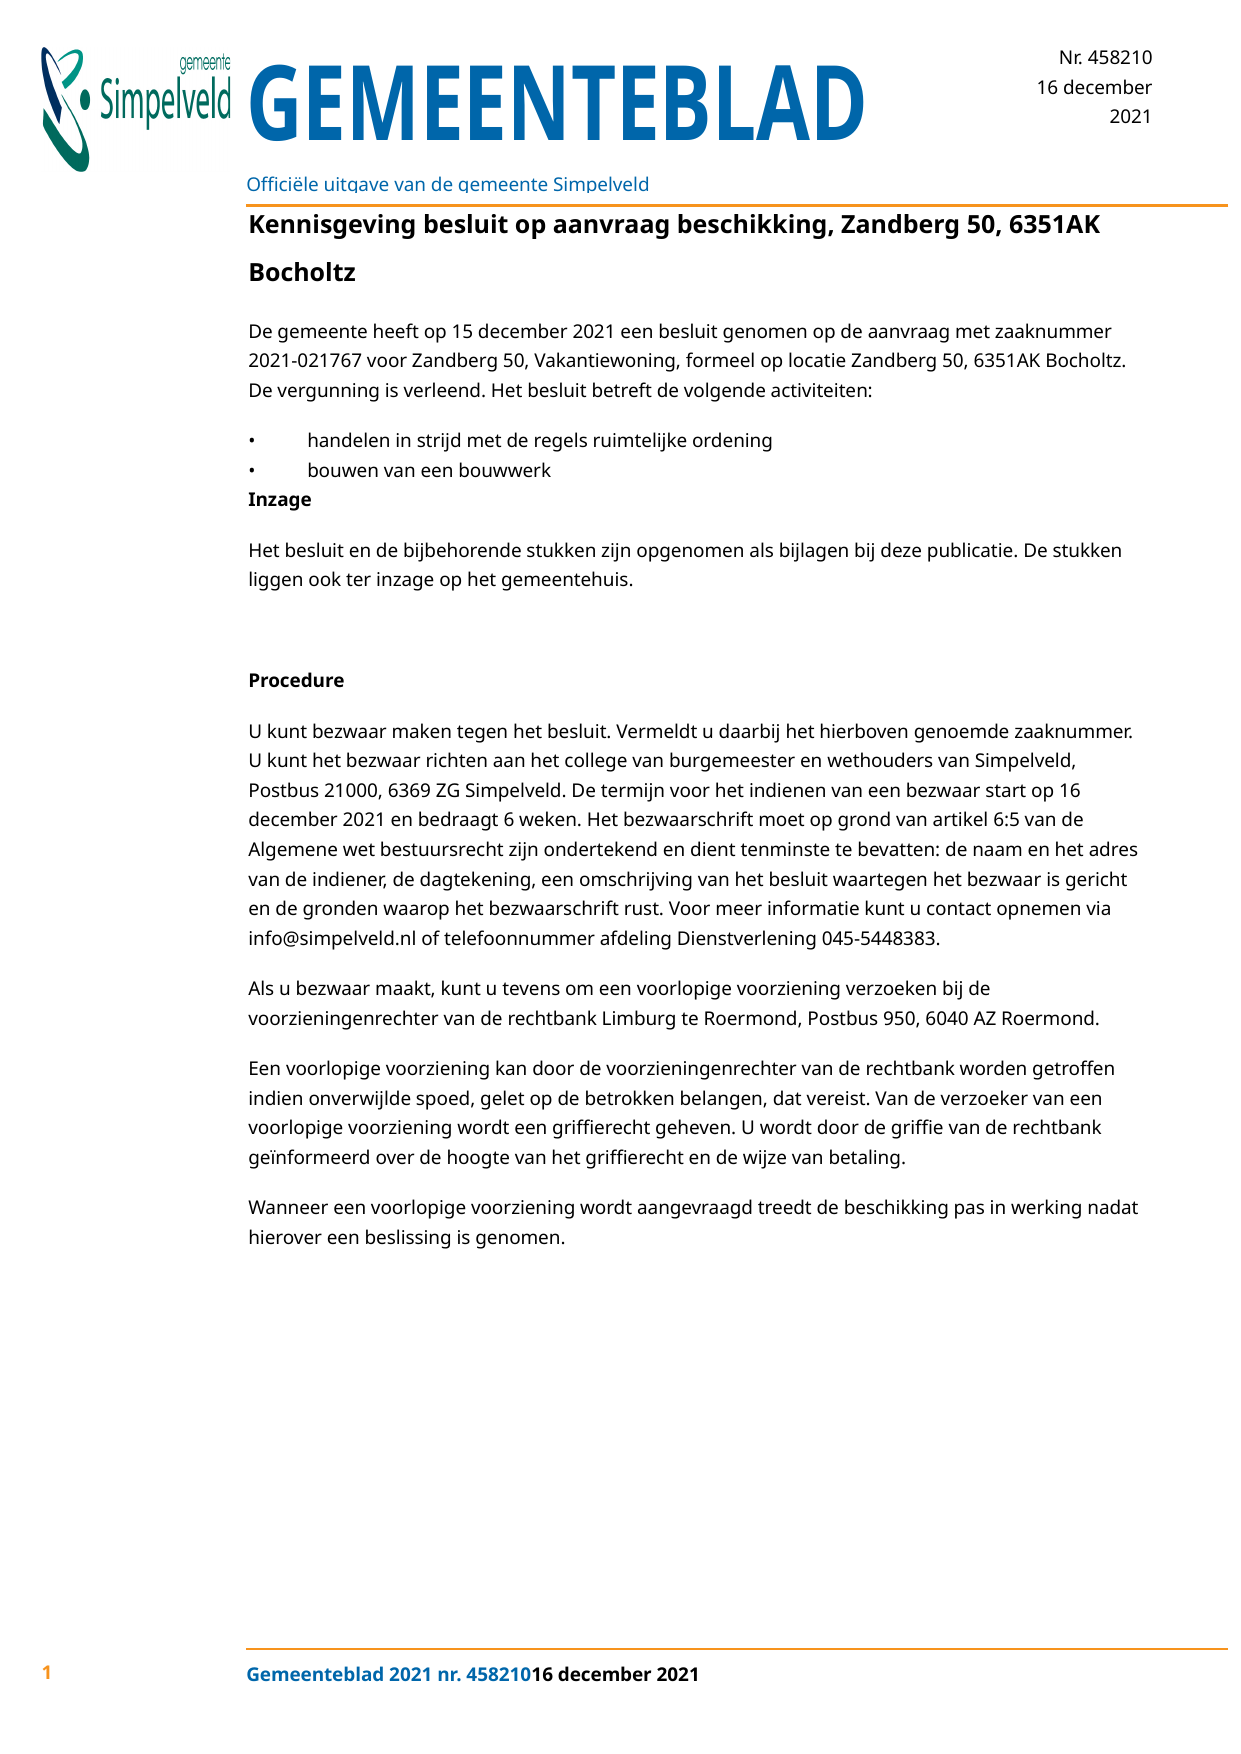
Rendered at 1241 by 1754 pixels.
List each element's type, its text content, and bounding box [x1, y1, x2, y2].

list bouwen van een bouwwerk [248, 457, 1152, 483]
text Wanneer een voorlopige voorziening wordt aangevraagd treedt de beschikking pas in werking nadat hierover een beslissing is genomen. [248, 1194, 1152, 1250]
text Procedure [248, 667, 1152, 693]
picture [41, 47, 231, 172]
text Als u bezwaar maakt, kunt u tevens om een voorlopige voorziening verzoeken bij de voorzieningenrechter van de rechtbank Limburg te Roermond, Postbus 950, 6040 AZ Roermond. [248, 975, 1152, 1031]
text Kennisgeving besluit op aanvraag beschikking, Zandberg 50, 6351AK Bocholtz [248, 207, 1152, 288]
text Inzage [248, 487, 1152, 512]
text Een voorlopige voorziening kan door de voorzieningenrechter van de rechtbank worden getroffen indien onverwijlde spoed, gelet op de betrokken belangen, dat vereist. Van de verzoeker van een voorlopige voorziening wordt een griffierecht geheven. U wordt door de griffie van de rechtbank geïnformeerd over de hoogte van het griffierecht en de wijze van betaling. [248, 1055, 1152, 1170]
text Het besluit en de bijbehorende stukken zijn opgenomen als bijlagen bij deze publicatie. De stukken liggen ook ter inzage op het gemeentehuis. [248, 537, 1152, 592]
text De gemeente heeft op 15 december 2021 een besluit genomen op de aanvraag met zaaknummer 2021-021767 voor Zandberg 50, Vakantiewoning, formeel op locatie Zandberg 50, 6351AK Bocholtz. De vergunning is verleend. Het besluit betreft de volgende activiteiten: [248, 318, 1152, 403]
list handelen in strijd met de regels ruimtelijke ordening [248, 427, 1152, 453]
text U kunt bezwaar maken tegen het besluit. Vermeldt u daarbij het hierboven genoemde zaaknummer. U kunt het bezwaar richten aan het college van burgemeester en wethouders van Simpelveld, Postbus 21000, 6369 ZG Simpelveld. De termijn voor het indienen van een bezwaar start op 16 december 2021 en bedraagt 6 weken. Het bezwaarschrift moet op grond van artikel 6:5 van de Algemene wet bestuursrecht zijn ondertekend en dient tenminste te bevatten: de naam en het adres van de indiener, de dagtekening, een omschrijving van het besluit waartegen het bezwaar is gericht en de gronden waarop het bezwaarschrift rust. Voor meer informatie kunt u contact opnemen via info@simpelveld.nl of telefoonnummer afdeling Dienstverlening 045-5448383. [248, 718, 1152, 951]
